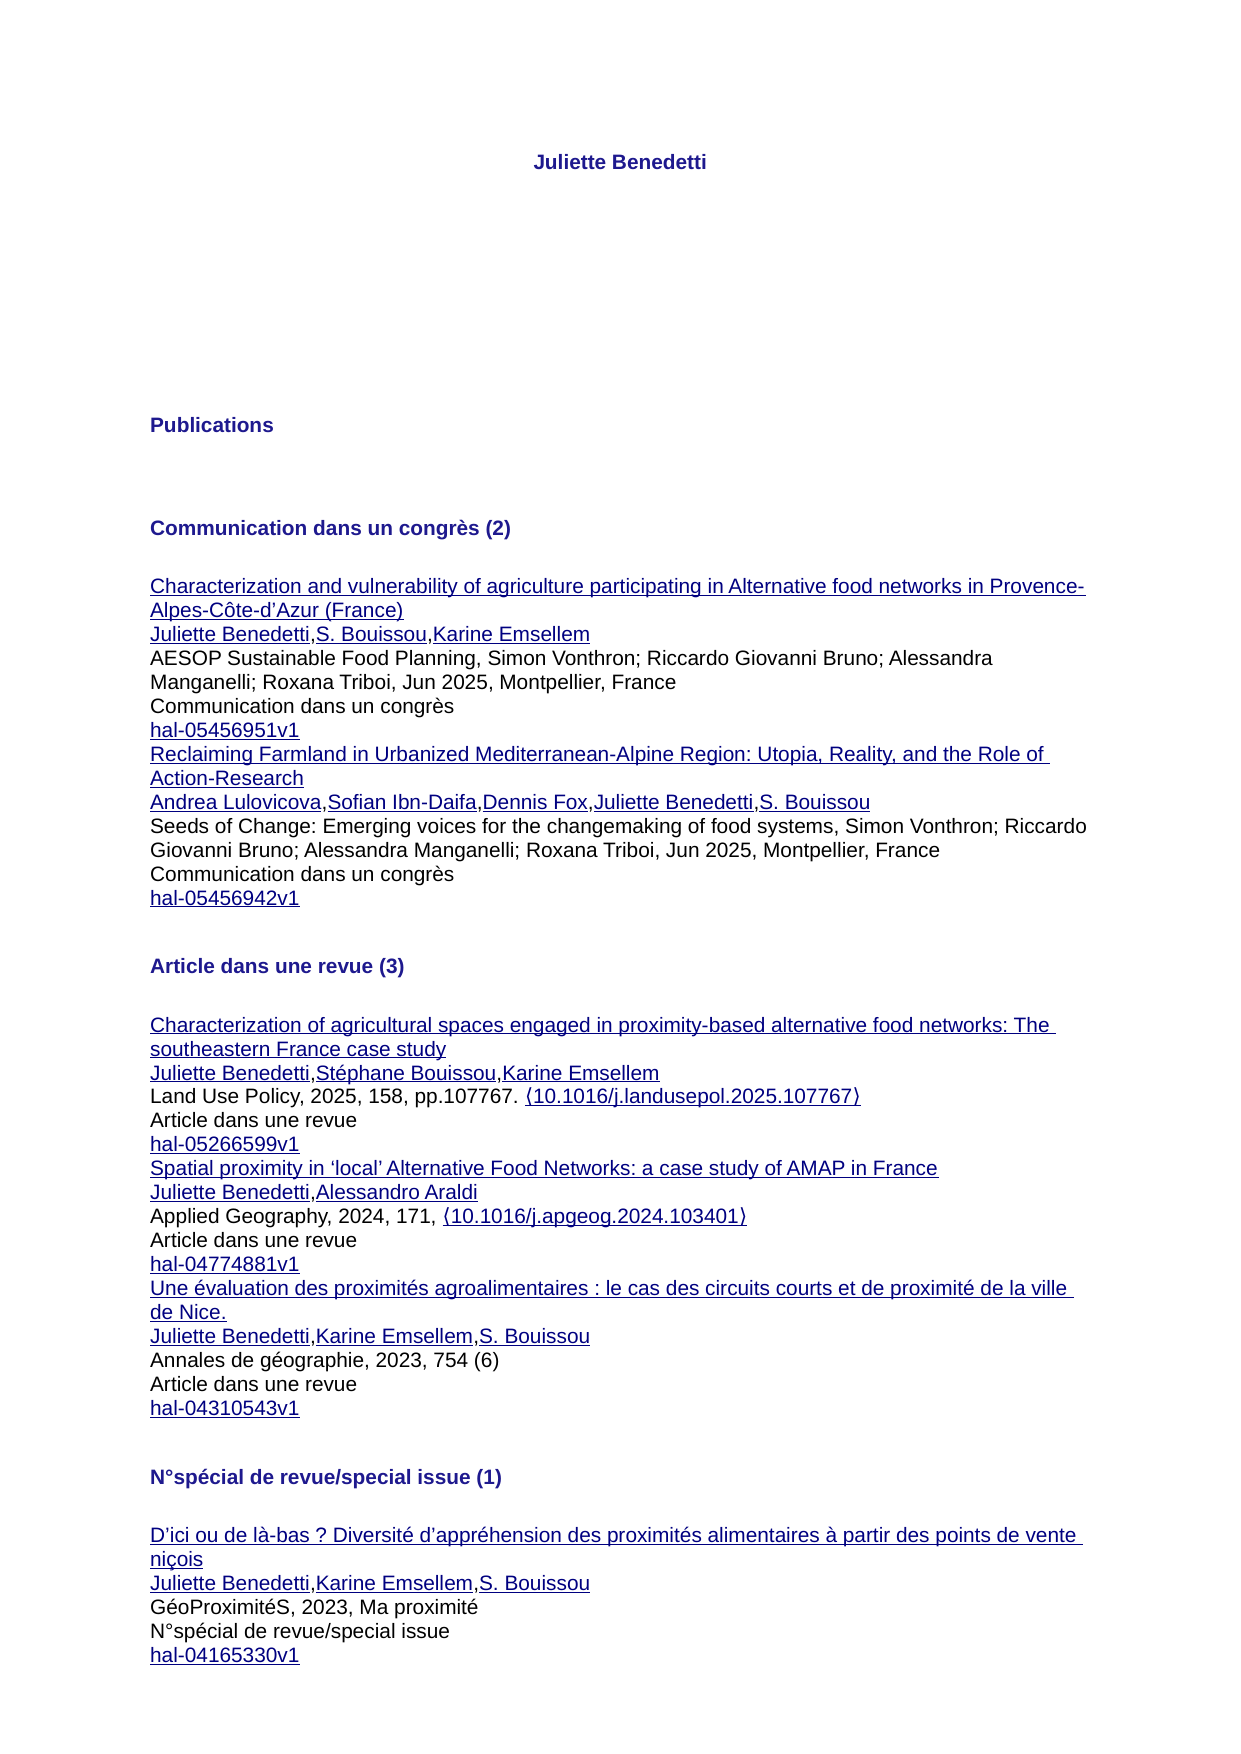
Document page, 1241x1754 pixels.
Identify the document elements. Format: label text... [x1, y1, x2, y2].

table_cell Une évaluation des proximités agroalimentaires : le cas des circuits courts et de proximité de la ville de Nice. Juliette Benedetti,Karine Emsellem,S. Bouissou Annales de géographie, 2023, 754 (6) Article dans une revue hal-04310543v1 [150, 1276, 1090, 1420]
subtitle Communication dans un congrès (2) [150, 516, 1090, 539]
table_header Characterization and vulnerability of agriculture participating in Alternative food networks in Provence-Alpes-Côte-d’Azur (France) Juliette Benedetti,S. Bouissou,Karine Emsellem AESOP Sustainable Food Planning, Simon Vonthron; Riccardo Giovanni Bruno; Alessandra Manganelli; Roxana Triboi, Jun 2025, Montpellier, France Communication dans un congrès hal-05456951v1 [150, 574, 1090, 742]
subtitle Article dans une revue (3) [150, 954, 1090, 978]
table_cell Spatial proximity in ‘local’ Alternative Food Networks: a case study of AMAP in France Juliette Benedetti,Alessandro Araldi Applied Geography, 2024, 171, ⟨10.1016/j.apgeog.2024.103401⟩ Article dans une revue hal-04774881v1 [150, 1156, 1090, 1276]
subtitle Juliette Benedetti [150, 150, 1090, 174]
subtitle Publications [150, 412, 1090, 436]
table_header D’ici ou de là-bas ? Diversité d’appréhension des proximités alimentaires à partir des points de vente niçois Juliette Benedetti,Karine Emsellem,S. Bouissou GéoProximitéS, 2023, Ma proximité N°spécial de revue/special issue hal-04165330v1 [150, 1523, 1090, 1667]
table_cell Reclaiming Farmland in Urbanized Mediterranean-Alpine Region: Utopia, Reality, and the Role of Action-Research Andrea Lulovicova,Sofian Ibn-Daifa,Dennis Fox,Juliette Benedetti,S. Bouissou Seeds of Change: Emerging voices for the changemaking of food systems, Simon Vonthron; Riccardo Giovanni Bruno; Alessandra Manganelli; Roxana Triboi, Jun 2025, Montpellier, France Communication dans un congrès hal-05456942v1 [150, 742, 1090, 909]
table_header Characterization of agricultural spaces engaged in proximity-based alternative food networks: The southeastern France case study Juliette Benedetti,Stéphane Bouissou,Karine Emsellem Land Use Policy, 2025, 158, pp.107767. ⟨10.1016/j.landusepol.2025.107767⟩ Article dans une revue hal-05266599v1 [150, 1013, 1090, 1156]
subtitle N°spécial de revue/special issue (1) [150, 1464, 1090, 1488]
